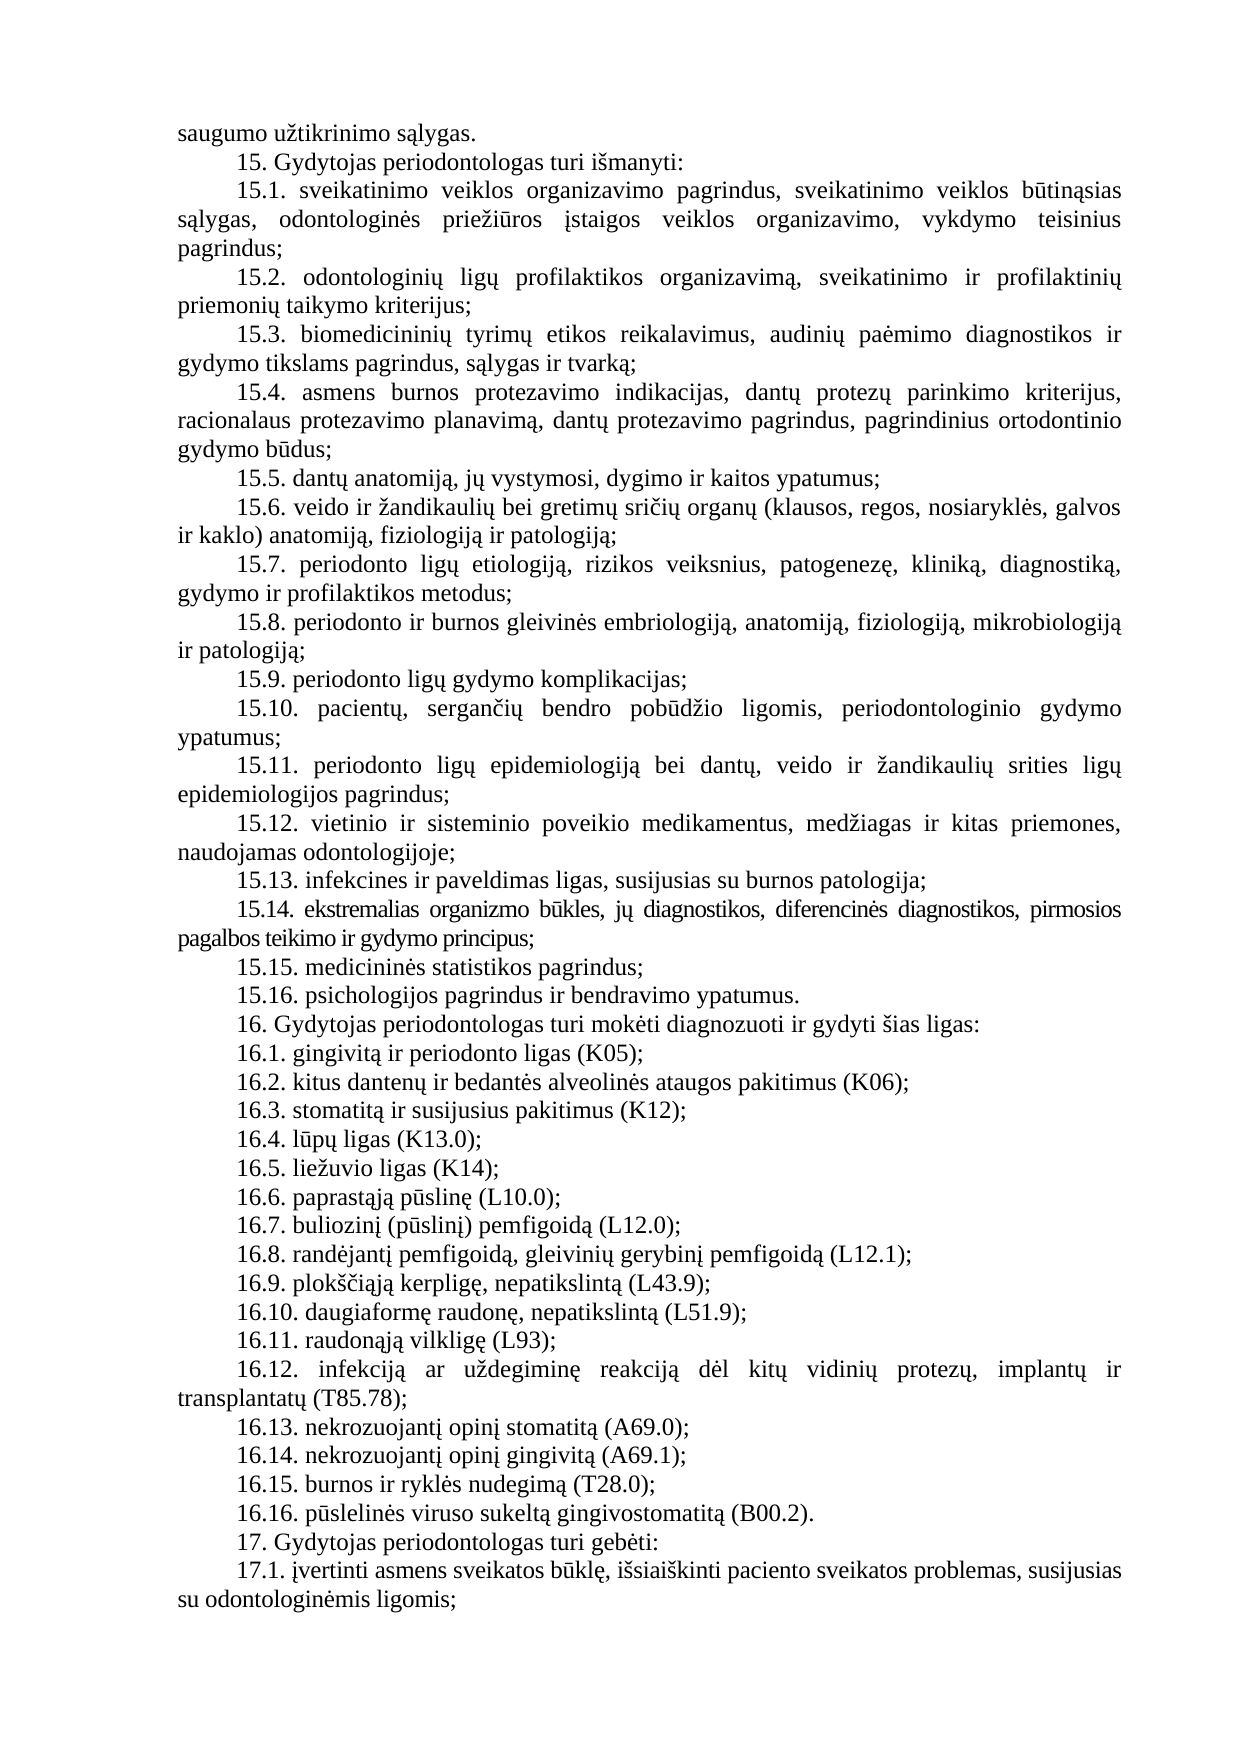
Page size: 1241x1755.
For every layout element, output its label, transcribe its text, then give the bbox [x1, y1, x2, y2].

text 15.2. odontologinių ligų profilaktikos organizavimą, sveikatinimo ir profilaktinių priemonių taikymo kriterijus; [177, 262, 1122, 319]
text 15. Gydytojas periodontologas turi išmanyti: [177, 147, 1122, 176]
text 16.13. nekrozuojantį opinį stomatitą (A69.0); [177, 1412, 1122, 1441]
text 15.14. ekstremalias organizmo būkles, jų diagnostikos, diferencinės diagnostikos, pirmosios pagalbos teikimo ir gydymo principus; [177, 894, 1122, 952]
text 15.12. vietinio ir sisteminio poveikio medikamentus, medžiagas ir kitas priemones, naudojamas odontologijoje; [177, 808, 1122, 866]
text 16.8. randėjantį pemfigoidą, gleivinių gerybinį pemfigoidą (L12.1); [177, 1239, 1122, 1268]
text 15.11. periodonto ligų epidemiologiją bei dantų, veido ir žandikaulių srities ligų epidemiologijos pagrindus; [177, 751, 1122, 808]
text 15.3. biomedicininių tyrimų etikos reikalavimus, audinių paėmimo diagnostikos ir gydymo tikslams pagrindus, sąlygas ir tvarką; [177, 319, 1122, 377]
text 16. Gydytojas periodontologas turi mokėti diagnozuoti ir gydyti šias ligas: [177, 1009, 1122, 1038]
text 15.8. periodonto ir burnos gleivinės embriologiją, anatomiją, fiziologiją, mikrobiologiją ir patologiją; [177, 607, 1122, 664]
text 16.11. raudonąją vilkligę (L93); [177, 1326, 1122, 1354]
text 16.12. infekciją ar uždegiminę reakciją dėl kitų vidinių protezų, implantų ir transplantatų (T85.78); [177, 1354, 1122, 1412]
text 15.1. sveikatinimo veiklos organizavimo pagrindus, sveikatinimo veiklos būtinąsias sąlygas, odontologinės priežiūros įstaigos veiklos organizavimo, vykdymo teisinius pagrindus; [177, 176, 1122, 262]
text 16.14. nekrozuojantį opinį gingivitą (A69.1); [177, 1441, 1122, 1469]
text 15.4. asmens burnos protezavimo indikacijas, dantų protezų parinkimo kriterijus, racionalaus protezavimo planavimą, dantų protezavimo pagrindus, pagrindinius ortodontinio gydymo būdus; [177, 377, 1122, 463]
text 16.16. pūslelinės viruso sukeltą gingivostomatitą (B00.2). [177, 1498, 1122, 1527]
text 15.13. infekcines ir paveldimas ligas, susijusias su burnos patologija; [177, 866, 1122, 894]
text 15.16. psichologijos pagrindus ir bendravimo ypatumus. [177, 981, 1122, 1009]
text 16.4. lūpų ligas (K13.0); [177, 1124, 1122, 1153]
text 16.6. paprastąją pūslinę (L10.0); [177, 1182, 1122, 1211]
text 15.6. veido ir žandikaulių bei gretimų sričių organų (klausos, regos, nosiaryklės, galvos ir kaklo) anatomiją, fiziologiją ir patologiją; [177, 492, 1122, 549]
text saugumo užtikrinimo sąlygas. [177, 118, 1122, 147]
text 16.15. burnos ir ryklės nudegimą (T28.0); [177, 1469, 1122, 1498]
text 16.10. daugiaformę raudonę, nepatikslintą (L51.9); [177, 1297, 1122, 1326]
text 15.9. periodonto ligų gydymo komplikacijas; [177, 664, 1122, 693]
text 15.10. pacientų, sergančių bendro pobūdžio ligomis, periodontologinio gydymo ypatumus; [177, 693, 1122, 751]
text 15.5. dantų anatomiją, jų vystymosi, dygimo ir kaitos ypatumus; [177, 463, 1122, 492]
text 15.7. periodonto ligų etiologiją, rizikos veiksnius, patogenezę, kliniką, diagnostiką, gydymo ir profilaktikos metodus; [177, 549, 1122, 607]
text 16.2. kitus dantenų ir bedantės alveolinės ataugos pakitimus (K06); [177, 1067, 1122, 1096]
text 16.9. plokščiąją kerpligę, nepatikslintą (L43.9); [177, 1268, 1122, 1297]
text 17.1. įvertinti asmens sveikatos būklę, išsiaiškinti paciento sveikatos problemas, susijusias su odontologinėmis ligomis; [177, 1556, 1122, 1613]
text 16.3. stomatitą ir susijusius pakitimus (K12); [177, 1096, 1122, 1124]
text 17. Gydytojas periodontologas turi gebėti: [177, 1527, 1122, 1556]
text 16.1. gingivitą ir periodonto ligas (K05); [177, 1038, 1122, 1067]
text 15.15. medicininės statistikos pagrindus; [177, 952, 1122, 981]
text 16.5. liežuvio ligas (K14); [177, 1153, 1122, 1182]
text 16.7. buliozinį (pūslinį) pemfigoidą (L12.0); [177, 1211, 1122, 1239]
